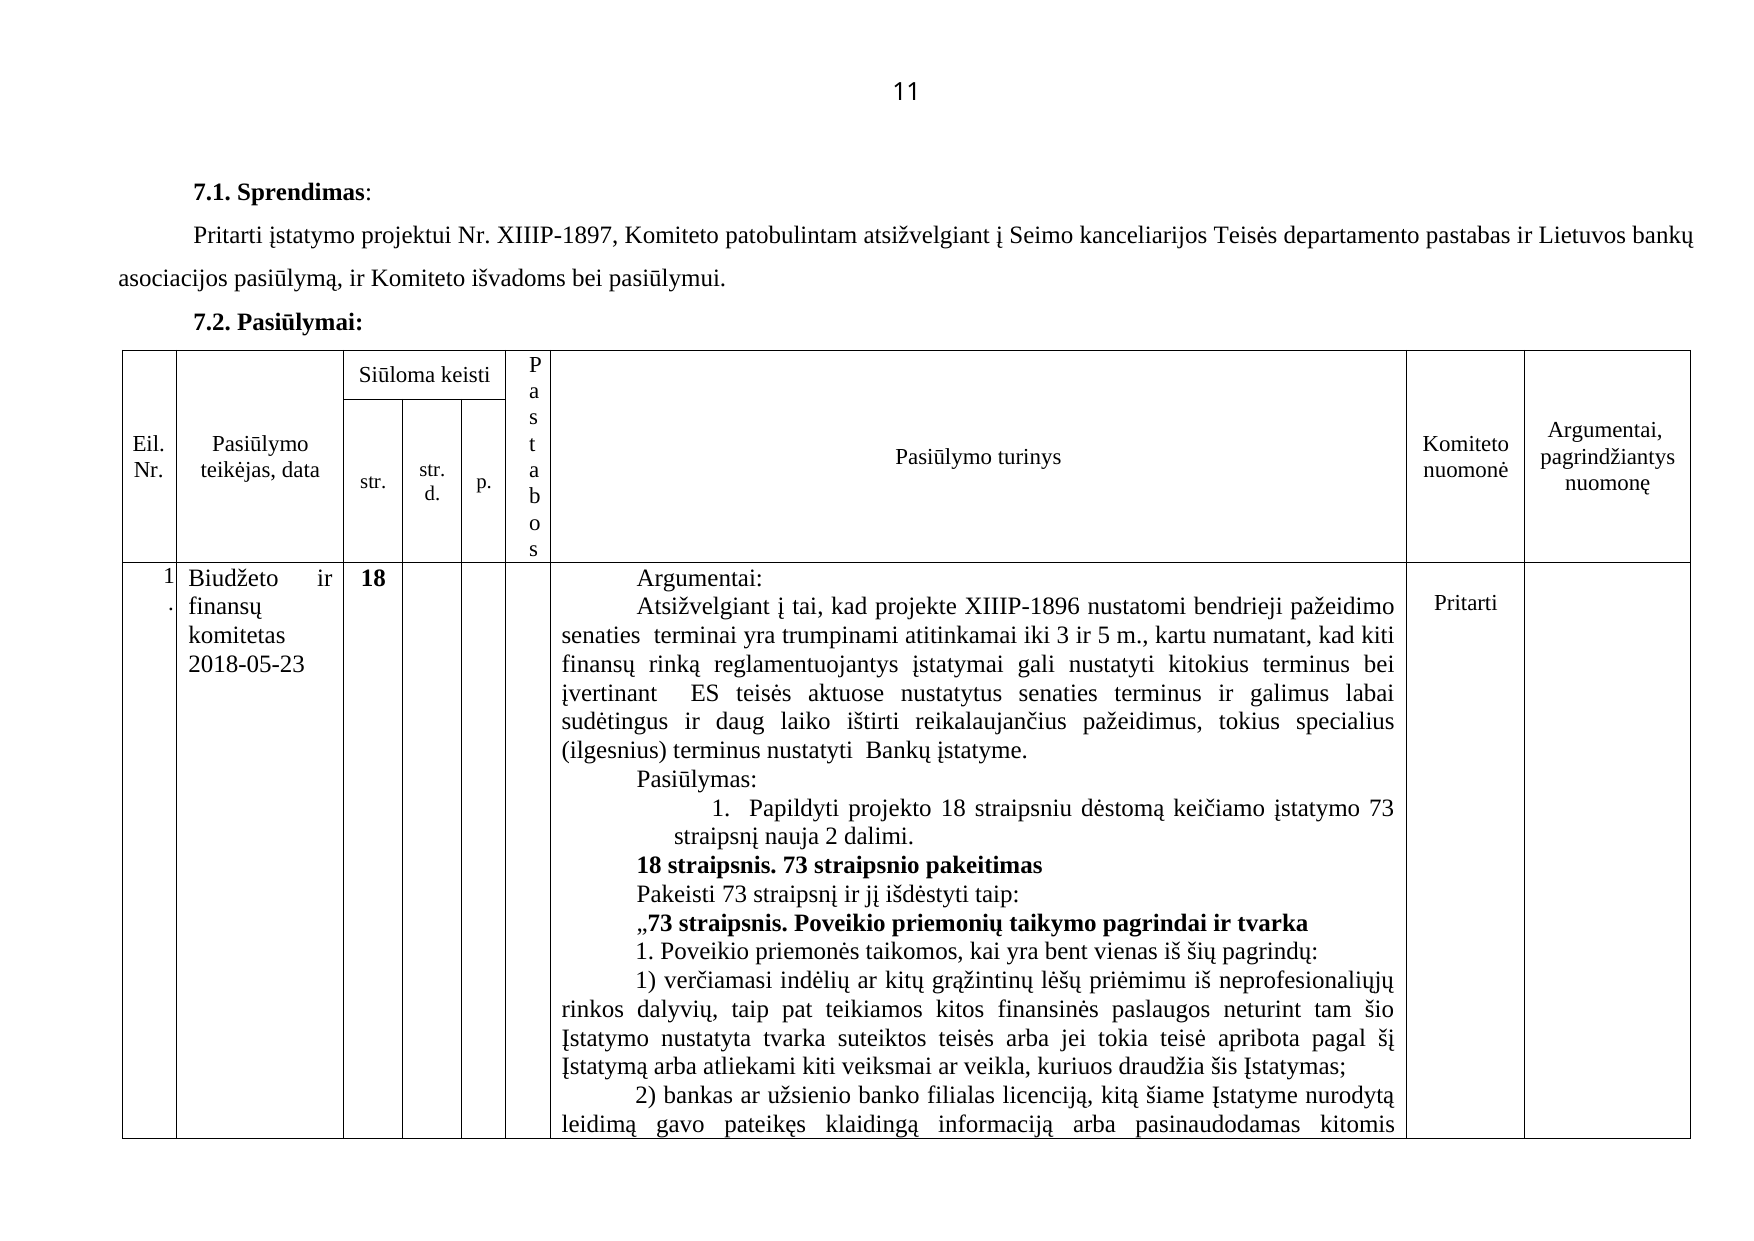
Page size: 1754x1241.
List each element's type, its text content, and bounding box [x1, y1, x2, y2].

text Pritarti įstatymo projektui Nr. XIIIP-1897, Komiteto patobulintam atsižvelgiant į Seimo kanceliarijos Teisės departamento pastabas ir Lietuvos bankų asociacijos pasiūlymą, ir Komiteto išvadoms bei pasiūlymui. [118, 220, 1695, 292]
table_cell [506, 563, 550, 1138]
table_cell str. [344, 400, 402, 562]
table_header Pastabos [506, 351, 550, 562]
table_cell 18 [344, 563, 402, 1138]
table_cell [123, 563, 176, 1138]
table_header Argumentai, pagrindžiantys nuomonę [1525, 351, 1690, 562]
table_header Komiteto nuomonė [1407, 351, 1524, 562]
table_cell [462, 563, 505, 1138]
table_cell Pritarti [1407, 563, 1524, 1138]
table_header Pasiūlymo teikėjas, data [177, 351, 343, 562]
table_cell Biudžeto ir finansų komitetas 2018-05-23 [177, 563, 343, 1138]
table_cell [1525, 563, 1690, 1138]
table_cell p. [462, 400, 505, 562]
table_cell [403, 563, 461, 1138]
table_cell str. d. [403, 400, 461, 562]
table_cell Argumentai: Atsižvelgiant į tai, kad projekte XIIIP-1896 nustatomi bendrieji pažeidimo senaties terminai yra trumpinami atitinkamai iki 3 ir 5 m., kartu numatant, kad kiti finansų rinką reglamentuojantys įstatymai gali nustatyti kitokius terminus bei įvertinant ES teisės aktuose nustatytus senaties terminus ir galimus labai sudėtingus ir daug laiko ištirti reikalaujančius pažeidimus, tokius specialius (ilgesnius) terminus nustatyti Bankų įstatyme. Pasiūlymas: Papildyti projekto 18 straipsniu dėstomą keičiamo įstatymo 73 straipsnį nauja 2 dalimi. 18 straipsnis. 73 straipsnio pakeitimas Pakeisti 73 straipsnį ir jį išdėstyti taip: „73 straipsnis. Poveikio priemonių taikymo pagrindai ir tvarka 1. Poveikio priemonės taikomos, kai yra bent vienas iš šių pagrindų: 1) verčiamasi indėlių ar kitų grąžintinų lėšų priėmimu iš neprofesionaliųjų rinkos dalyvių, taip pat teikiamos kitos finansinės paslaugos neturint tam šio Įstatymo nustatyta tvarka suteiktos teisės arba jei tokia teisė apribota pagal šį Įstatymą arba atliekami kiti veiksmai ar veikla, kuriuos draudžia šis Įstatymas; 2) bankas ar užsienio banko filialas licenciją, kitą šiame Įstatyme nurodytą leidimą gavo pateikęs klaidingą informaciją arba pasinaudodamas kitomis [551, 563, 1406, 1138]
table_header Pasiūlymo turinys [551, 351, 1406, 562]
table_header Siūloma keisti [344, 351, 505, 399]
text 7.2. Pasiūlymai: [118, 307, 1695, 335]
text 7.1. Sprendimas: [118, 177, 1695, 206]
table_header Eil. Nr. [123, 351, 176, 562]
